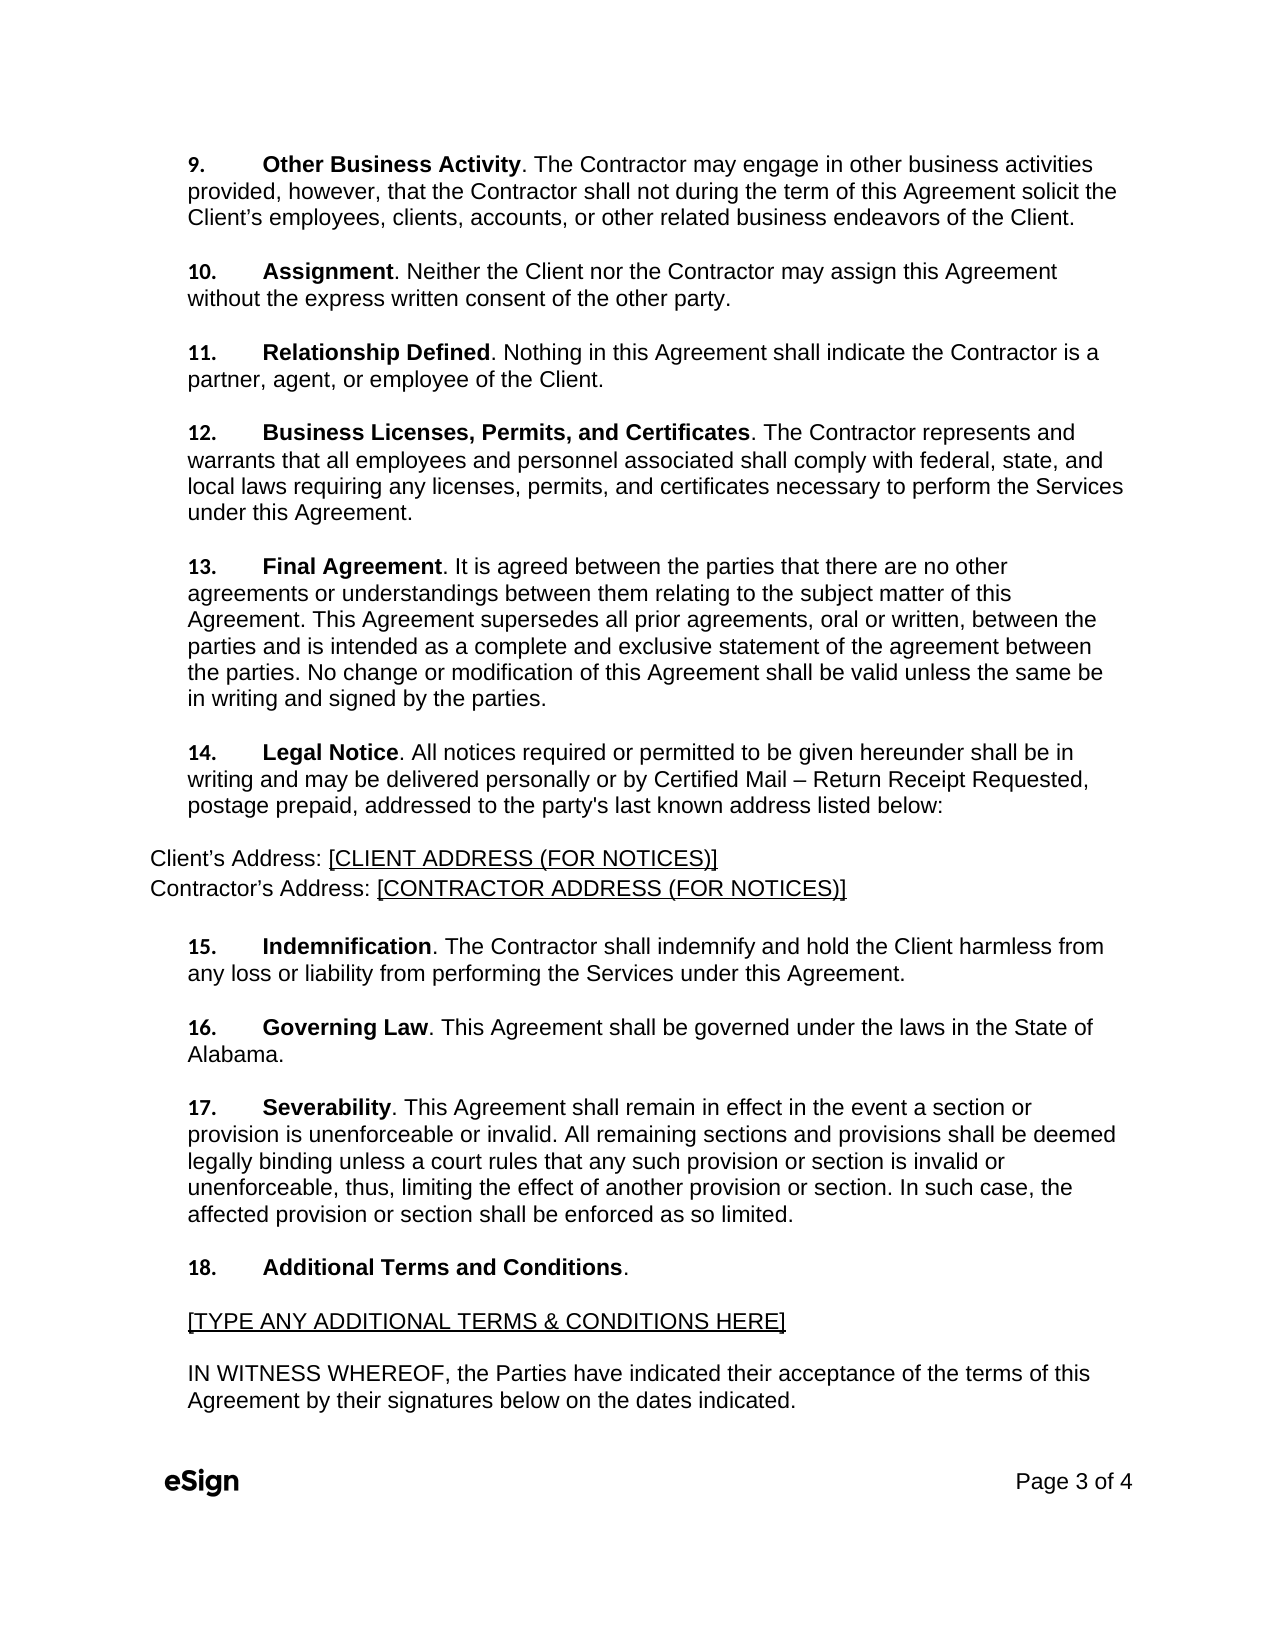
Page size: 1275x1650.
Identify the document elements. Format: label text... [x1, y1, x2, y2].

subtitle Contractor’s Address: [CONTRACTOR ADDRESS (FOR NOTICES)] [150, 875, 1125, 902]
list Relationship Defined. Nothing in this Agreement shall indicate the Contractor is a partner, agent, or employee of the Client. [187, 338, 1125, 392]
list Severability. This Agreement shall remain in effect in the event a section or provision is unenforceable or invalid. All remaining sections and provisions shall be deemed legally binding unless a court rules that any such provision or section is invalid or unenforceable, thus, limiting the effect of another provision or section. In such case, the affected provision or section shall be enforced as so limited. [187, 1093, 1125, 1227]
list [TYPE ANY ADDITIONAL TERMS & CONDITIONS HERE] [187, 1308, 1125, 1334]
list Governing Law. This Agreement shall be governed under the laws in the State of Alabama. [187, 1013, 1125, 1067]
list Additional Terms and Conditions. [187, 1253, 1125, 1281]
list Legal Notice. All notices required or permitted to be given hereunder shall be in writing and may be delivered personally or by Certified Mail – Return Receipt Requested, postage prepaid, addressed to the party's last known address listed below: [187, 738, 1125, 819]
list Final Agreement. It is agreed between the parties that there are no other agreements or understandings between them relating to the subject matter of this Agreement. This Agreement supersedes all prior agreements, oral or written, between the parties and is intended as a complete and exclusive statement of the agreement between the parties. No change or modification of this Agreement shall be valid unless the same be in writing and signed by the parties. [187, 552, 1125, 712]
subtitle Client’s Address: [CLIENT ADDRESS (FOR NOTICES)] [150, 845, 1125, 872]
list Other Business Activity. The Contractor may engage in other business activities provided, however, that the Contractor shall not during the term of this Agreement solicit the Client’s employees, clients, accounts, or other related business endeavors of the Client. [187, 150, 1125, 231]
list Indemnification. The Contractor shall indemnify and hold the Client harmless from any loss or liability from performing the Services under this Agreement. [187, 932, 1125, 986]
list Business Licenses, Permits, and Certificates. The Contractor represents and warrants that all employees and personnel associated shall comply with federal, state, and local laws requiring any licenses, permits, and certificates necessary to perform the Services under this Agreement. [187, 418, 1125, 526]
list Assignment. Neither the Client nor the Contractor may assign this Agreement without the express written consent of the other party. [187, 257, 1125, 311]
list IN WITNESS WHEREOF, the Parties have indicated their acceptance of the terms of this Agreement by their signatures below on the dates indicated. [187, 1360, 1125, 1413]
